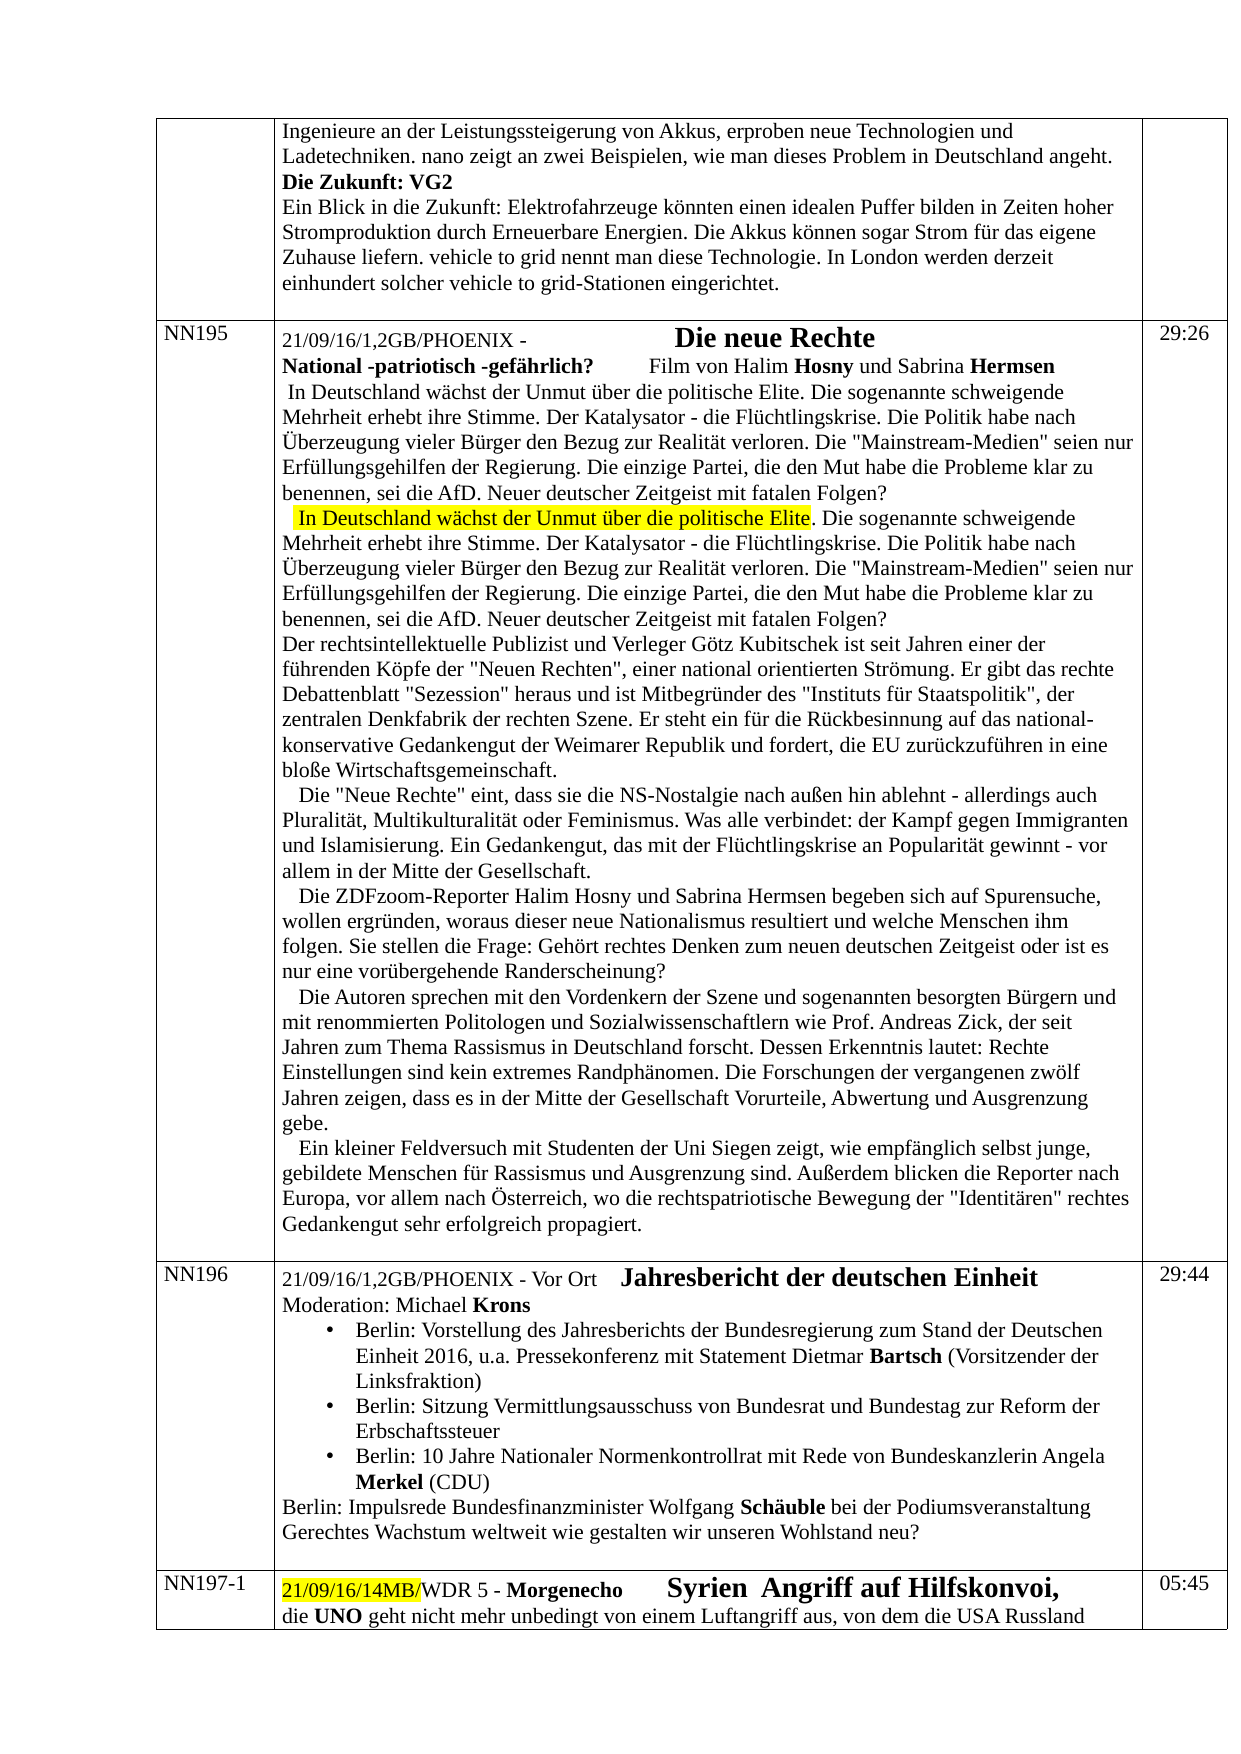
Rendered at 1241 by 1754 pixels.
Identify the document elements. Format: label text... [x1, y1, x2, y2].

table_cell [1143, 119, 1227, 320]
table_cell NN197-1 [157, 1571, 274, 1628]
table_cell 29:26 [1143, 321, 1227, 1261]
table_cell 21/09/16/1,2GB/PHOENIX - Vor Ort Jahresbericht der deutschen Einheit Moderation: Michael Krons Berlin: Vorstellung des Jahresberichts der Bundesregierung zum Stand der Deutschen Einheit 2016, u.a. Pressekonferenz mit Statement Dietmar Bartsch (Vorsitzender der Linksfraktion) Berlin: Sitzung Vermittlungsausschuss von Bundesrat und Bundestag zur Reform der Erbschaftssteuer Berlin: 10 Jahre Nationaler Normenkontrollrat mit Rede von Bundeskanzlerin Angela Merkel (CDU) Berlin: Impulsrede Bundesfinanzminister Wolfgang Schäuble bei der Podiumsveranstaltung Gerechtes Wachstum weltweit wie gestalten wir unseren Wohlstand neu? [275, 1262, 1142, 1569]
table_cell NN195 [157, 321, 274, 1261]
table_cell 21/09/16/14MB/WDR 5 - Morgenecho Syrien Angriff auf Hilfskonvoi, die UNO geht nicht mehr unbedingt von einem Luftangriff aus, von dem die USA Russland [275, 1571, 1142, 1628]
table_cell 21/09/16/1,2GB/PHOENIX - Die neue Rechte National -patriotisch -gefährlich? Film von Halim Hosny und Sabrina Hermsen In Deutschland wächst der Unmut über die politische Elite. Die sogenannte schweigende Mehrheit erhebt ihre Stimme. Der Katalysator - die Flüchtlingskrise. Die Politik habe nach Überzeugung vieler Bürger den Bezug zur Realität verloren. Die "Mainstream-Medien" seien nur Erfüllungsgehilfen der Regierung. Die einzige Partei, die den Mut habe die Probleme klar zu benennen, sei die AfD. Neuer deutscher Zeitgeist mit fatalen Folgen? In Deutschland wächst der Unmut über die politische Elite. Die sogenannte schweigende Mehrheit erhebt ihre Stimme. Der Katalysator - die Flüchtlingskrise. Die Politik habe nach Überzeugung vieler Bürger den Bezug zur Realität verloren. Die "Mainstream-Medien" seien nur Erfüllungsgehilfen der Regierung. Die einzige Partei, die den Mut habe die Probleme klar zu benennen, sei die AfD. Neuer deutscher Zeitgeist mit fatalen Folgen? Der rechtsintellektuelle Publizist und Verleger Götz Kubitschek ist seit Jahren einer der führenden Köpfe der "Neuen Rechten", einer national orientierten Strömung. Er gibt das rechte Debattenblatt "Sezession" heraus und ist Mitbegründer des "Instituts für Staatspolitik", der zentralen Denkfabrik der rechten Szene. Er steht ein für die Rückbesinnung auf das national-konservative Gedankengut der Weimarer Republik und fordert, die EU zurückzuführen in eine bloße Wirtschaftsgemeinschaft. Die "Neue Rechte" eint, dass sie die NS-Nostalgie nach außen hin ablehnt - allerdings auch Pluralität, Multikulturalität oder Feminismus. Was alle verbindet: der Kampf gegen Immigranten und Islamisierung. Ein Gedankengut, das mit der Flüchtlingskrise an Popularität gewinnt - vor allem in der Mitte der Gesellschaft. Die ZDFzoom-Reporter Halim Hosny und Sabrina Hermsen begeben sich auf Spurensuche, wollen ergründen, woraus dieser neue Nationalismus resultiert und welche Menschen ihm folgen. Sie stellen die Frage: Gehört rechtes Denken zum neuen deutschen Zeitgeist oder ist es nur eine vorübergehende Randerscheinung? Die Autoren sprechen mit den Vordenkern der Szene und sogenannten besorgten Bürgern und mit renommierten Politologen und Sozialwissenschaftlern wie Prof. Andreas Zick, der seit Jahren zum Thema Rassismus in Deutschland forscht. Dessen Erkenntnis lautet: Rechte Einstellungen sind kein extremes Randphänomen. Die Forschungen der vergangenen zwölf Jahren zeigen, dass es in der Mitte der Gesellschaft Vorurteile, Abwertung und Ausgrenzung gebe. Ein kleiner Feldversuch mit Studenten der Uni Siegen zeigt, wie empfänglich selbst junge, gebildete Menschen für Rassismus und Ausgrenzung sind. Außerdem blicken die Reporter nach Europa, vor allem nach Österreich, wo die rechtspatriotische Bewegung der "Identitären" rechtes Gedankengut sehr erfolgreich propagiert. [275, 321, 1142, 1261]
table_cell [157, 119, 274, 320]
table_cell 05:45 [1143, 1571, 1227, 1628]
table_cell 29:44 [1143, 1262, 1227, 1569]
table_cell Ingenieure an der Leistungssteigerung von Akkus, erproben neue Technologien und Ladetechniken. nano zeigt an zwei Beispielen, wie man dieses Problem in Deutschland angeht. Die Zukunft: VG2 Ein Blick in die Zukunft: Elektrofahrzeuge könnten einen idealen Puffer bilden in Zeiten hoher Stromproduktion durch Erneuerbare Energien. Die Akkus können sogar Strom für das eigene Zuhause liefern. vehicle to grid nennt man diese Technologie. In London werden derzeit einhundert solcher vehicle to grid-Stationen eingerichtet. [275, 119, 1142, 320]
table_cell NN196 [157, 1262, 274, 1569]
